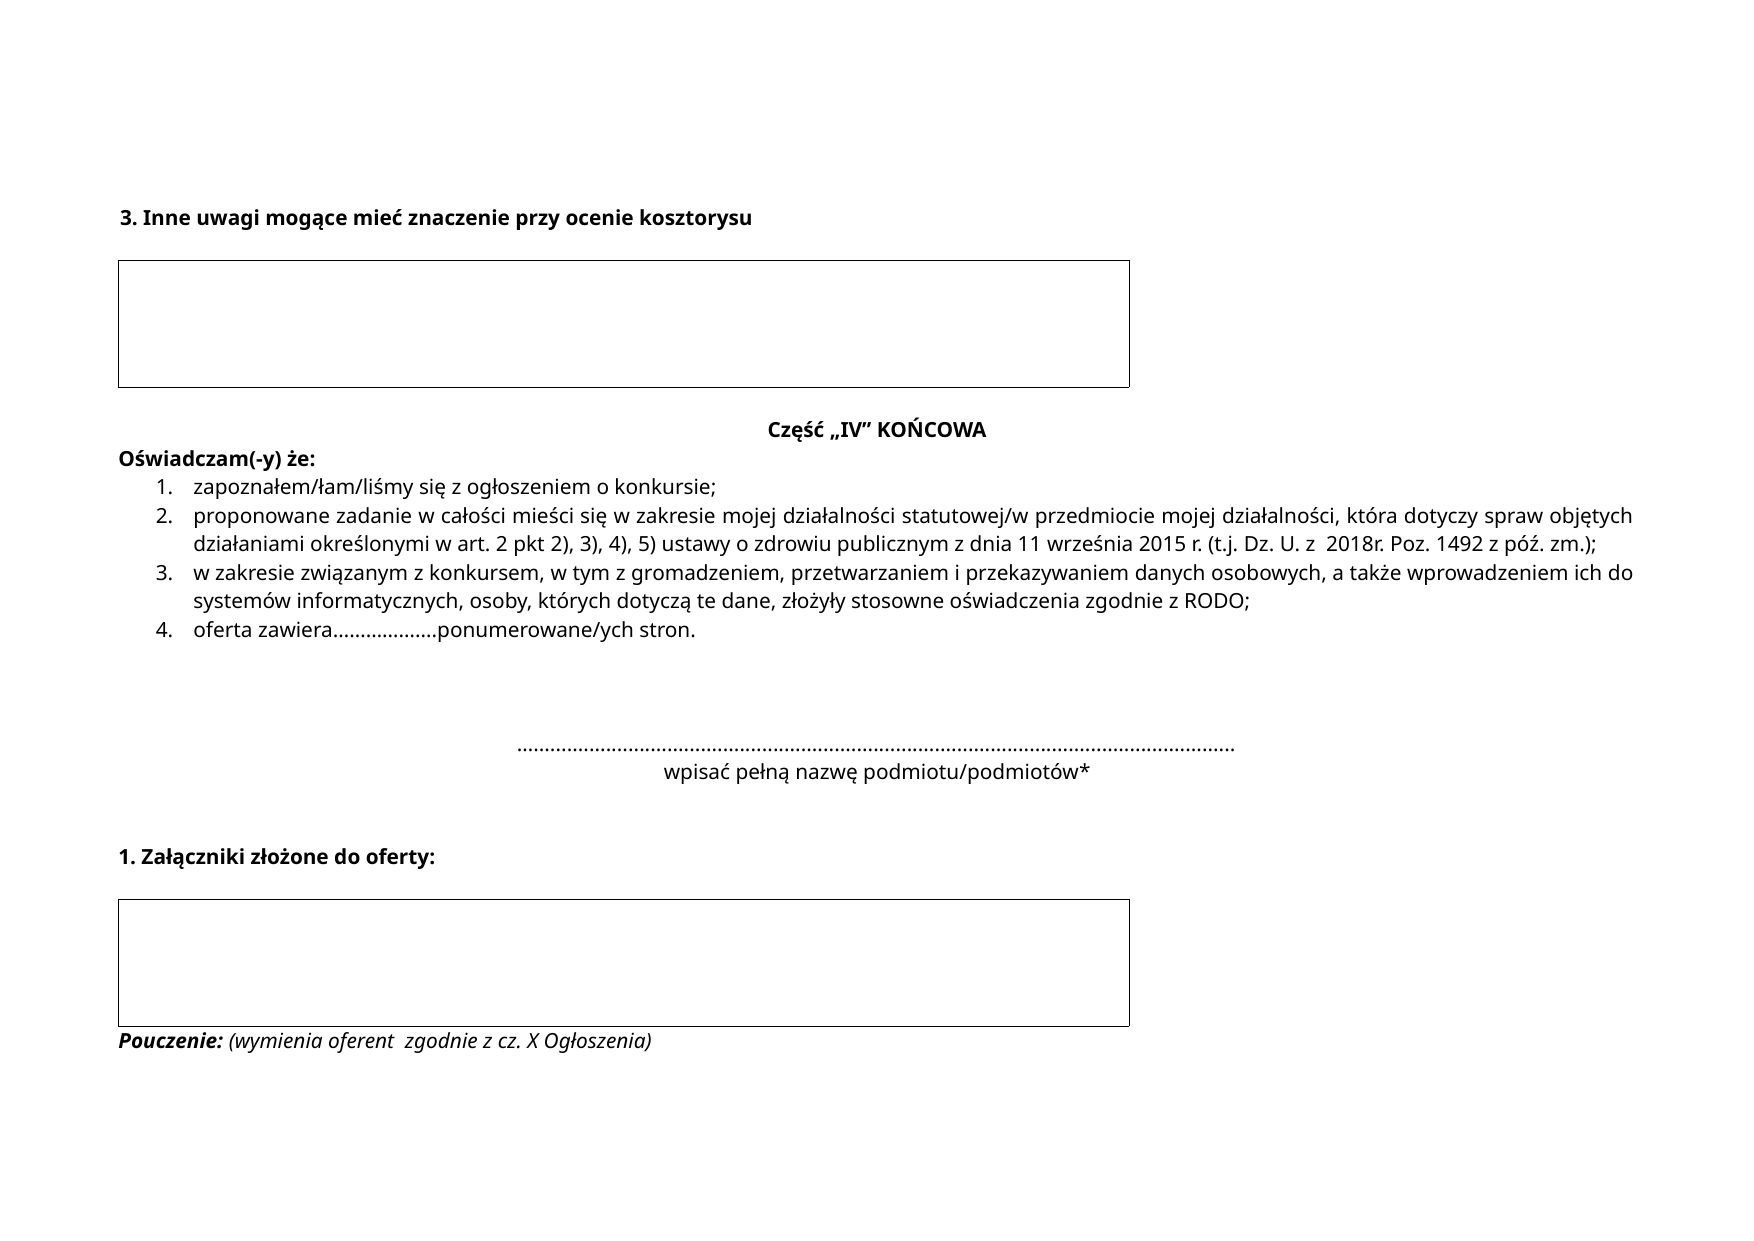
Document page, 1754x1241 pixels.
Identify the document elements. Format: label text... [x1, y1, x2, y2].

table_header [119, 261, 1129, 387]
text Oświadczam(-y) że: [118, 444, 1636, 472]
list oferta zawiera……………….ponumerowane/ych stron. [156, 615, 1636, 643]
text 1. Załączniki złożone do oferty: [118, 842, 1636, 871]
text ….............................................................................................................................. [118, 729, 1636, 757]
list proponowane zadanie w całości mieści się w zakresie mojej działalności statutowej/w przedmiocie mojej działalności, która dotyczy spraw objętych działaniami określonymi w art. 2 pkt 2), 3), 4), 5) ustawy o zdrowiu publicznym z dnia 11 września 2015 r. (t.j. Dz. U. z 2018r. Poz. 1492 z póź. zm.); [156, 501, 1636, 558]
table_header [119, 900, 1129, 1026]
list zapoznałem/łam/liśmy się z ogłoszeniem o konkursie; [156, 472, 1636, 501]
list w zakresie związanym z konkursem, w tym z gromadzeniem, przetwarzaniem i przekazywaniem danych osobowych, a także wprowadzeniem ich do systemów informatycznych, osoby, których dotyczą te dane, złożyły stosowne oświadczenia zgodnie z RODO; [156, 558, 1636, 615]
text Pouczenie: (wymienia oferent zgodnie z cz. X Ogłoszenia) [118, 1026, 1636, 1055]
text 3. Inne uwagi mogące mieć znaczenie przy ocenie kosztorysu [118, 203, 1636, 232]
text wpisać pełną nazwę podmiotu/podmiotów* [118, 757, 1636, 786]
text Część „IV” KOŃCOWA [118, 416, 1636, 444]
